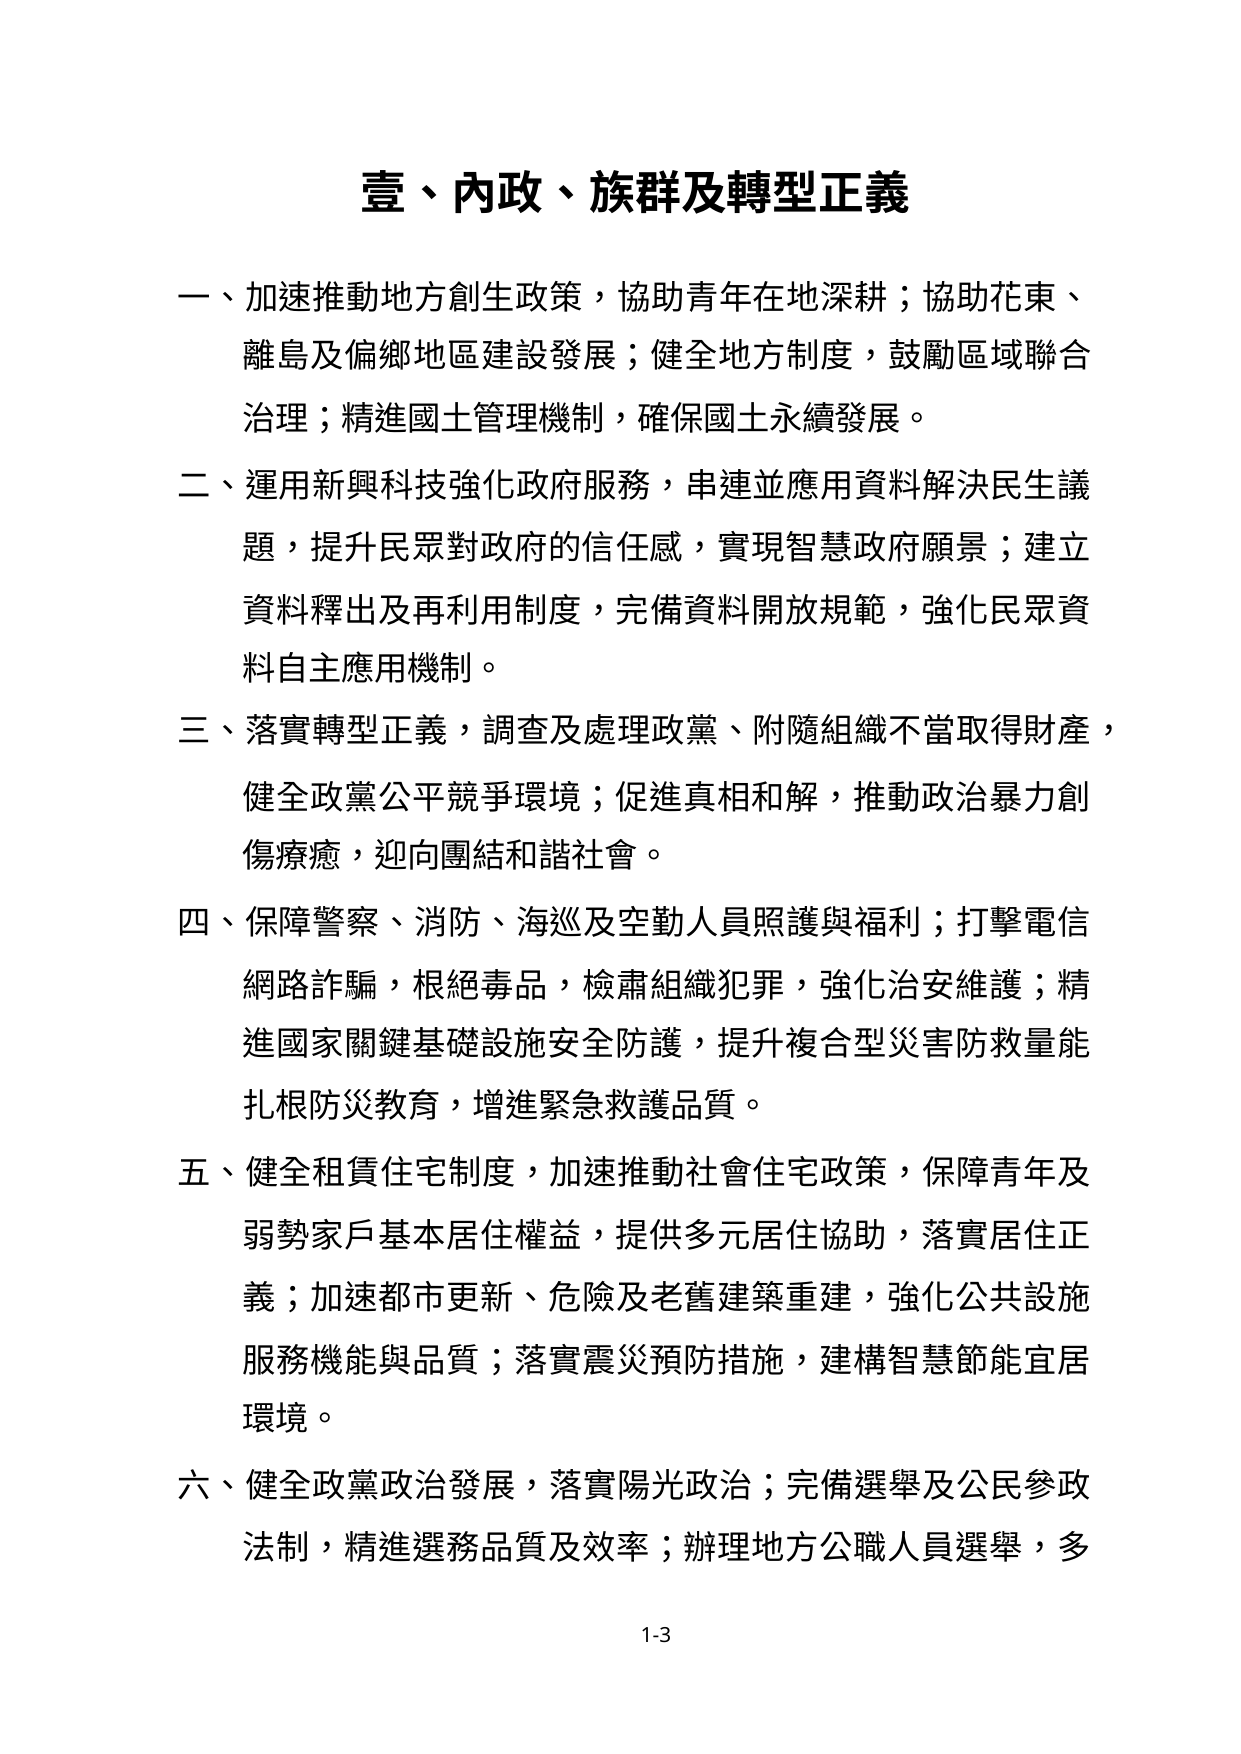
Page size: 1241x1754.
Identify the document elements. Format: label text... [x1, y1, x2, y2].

text 四、保障警察、消防、海巡及空勤人員照護與福利；打擊電信網路詐騙，根絕毒品，檢肅組織犯罪，強化治安維護；精進國家關鍵基礎設施安全防護，提升複合型災害防救量能，扎根防災教育，增進緊急救護品質。 [177, 884, 1092, 1134]
text 一、加速推動地方創生政策，協助青年在地深耕；協助花東、離島及偏鄉地區建設發展；健全地方制度，鼓勵區域聯合治理；精進國土管理機制，確保國土永續發展。 [177, 259, 1092, 447]
text 二、運用新興科技強化政府服務，串連並應用資料解決民生議題，提升民眾對政府的信任感，實現智慧政府願景；建立資料釋出及再利用制度，完備資料開放規範，強化民眾資料自主應用機制。 [177, 447, 1092, 697]
text 五、健全租賃住宅制度，加速推動社會住宅政策，保障青年及弱勢家戶基本居住權益，提供多元居住協助，落實居住正義；加速都市更新、危險及老舊建築重建，強化公共設施服務機能與品質；落實震災預防措施，建構智慧節能宜居環境。 [177, 1134, 1092, 1447]
text 六、健全政黨政治發展，落實陽光政治；完備選舉及公民參政法制，精進選務品質及效率；辦理地方公職人員選舉，多 [177, 1447, 1092, 1572]
subtitle 壹、內政、族群及轉型正義 [177, 159, 1092, 222]
text 三、落實轉型正義，調查及處理政黨、附隨組織不當取得財產，健全政黨公平競爭環境；促進真相和解，推動政治暴力創傷療癒，迎向團結和諧社會。 [177, 697, 1092, 884]
